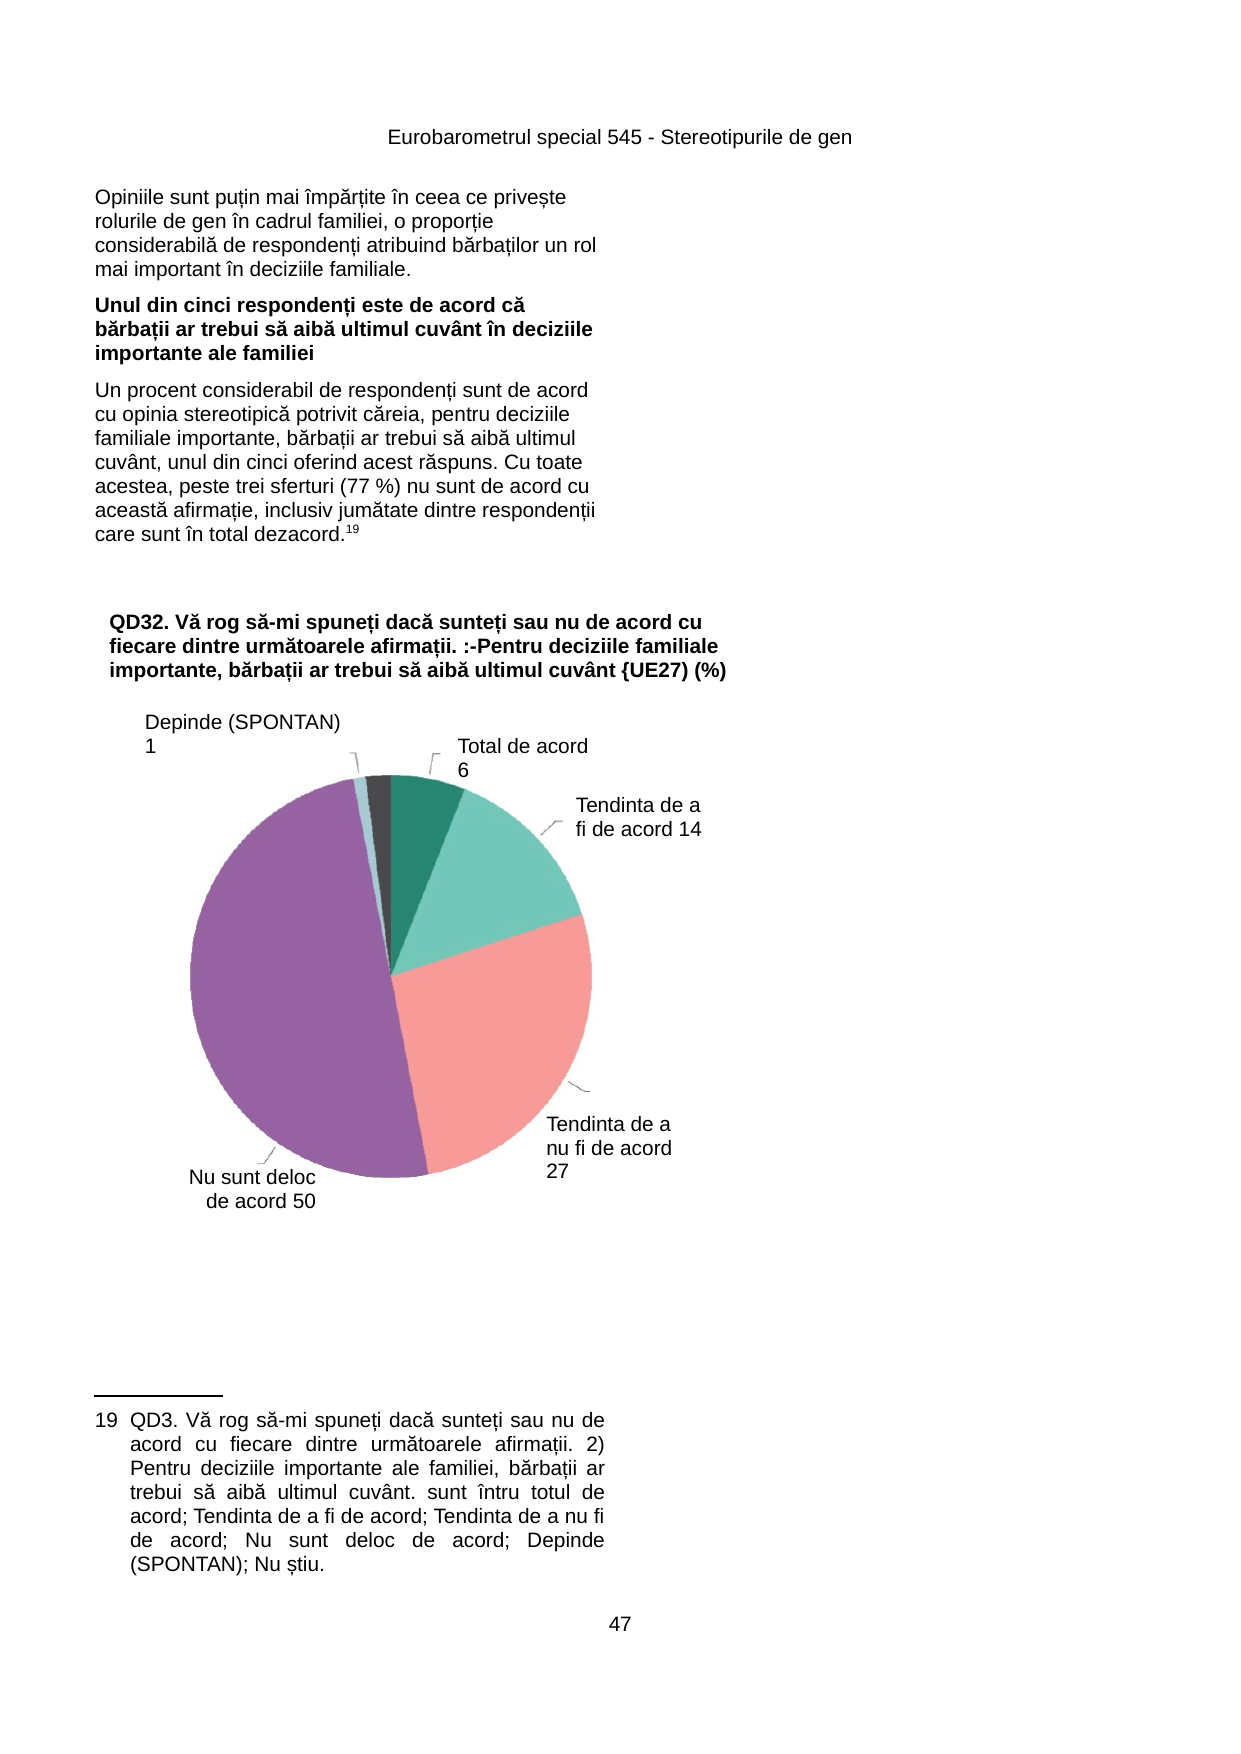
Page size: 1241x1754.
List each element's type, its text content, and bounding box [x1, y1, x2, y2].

picture [561, 743, 567, 752]
text QD3. Vă rog să-mi spuneți dacă sunteți sau nu de acord cu fiecare dintre următoarele afirmații. 2) Pentru deciziile importante ale familiei, bărbații ar trebui să aibă ultimul cuvânt. sunt întru totul de acord; Tendinta de a fi de acord; Tendinta de a nu fi de acord; Nu sunt deloc de acord; Depinde (SPONTAN); Nu știu. [94, 1408, 605, 1576]
picture [183, 743, 598, 1182]
picture [246, 1174, 251, 1182]
text Opiniile sunt puțin mai împărțite în ceea ce privește rolurile de gen în cadrul familiei, o proporție considerabilă de respondenți atribuind bărbaților un rol mai important în deciziile familiale. [94, 184, 605, 280]
text Unul din cinci respondenți este de acord că bărbații ar trebui să aibă ultimul cuvânt în deciziile importante ale familiei [94, 293, 605, 365]
text Un procent considerabil de respondenți sunt de acord cu opinia stereotipică potrivit căreia, pentru deciziile familiale importante, bărbații ar trebui să aibă ultimul cuvânt, unul din cinci oferind acest răspuns. Cu toate acestea, peste trei sferturi (77 %) nu sunt de acord cu această afirmație, inclusiv jumătate dintre respondenții care sunt în total dezacord. [94, 378, 605, 546]
picture [471, 743, 477, 752]
picture [296, 1174, 302, 1182]
picture [191, 1172, 197, 1182]
